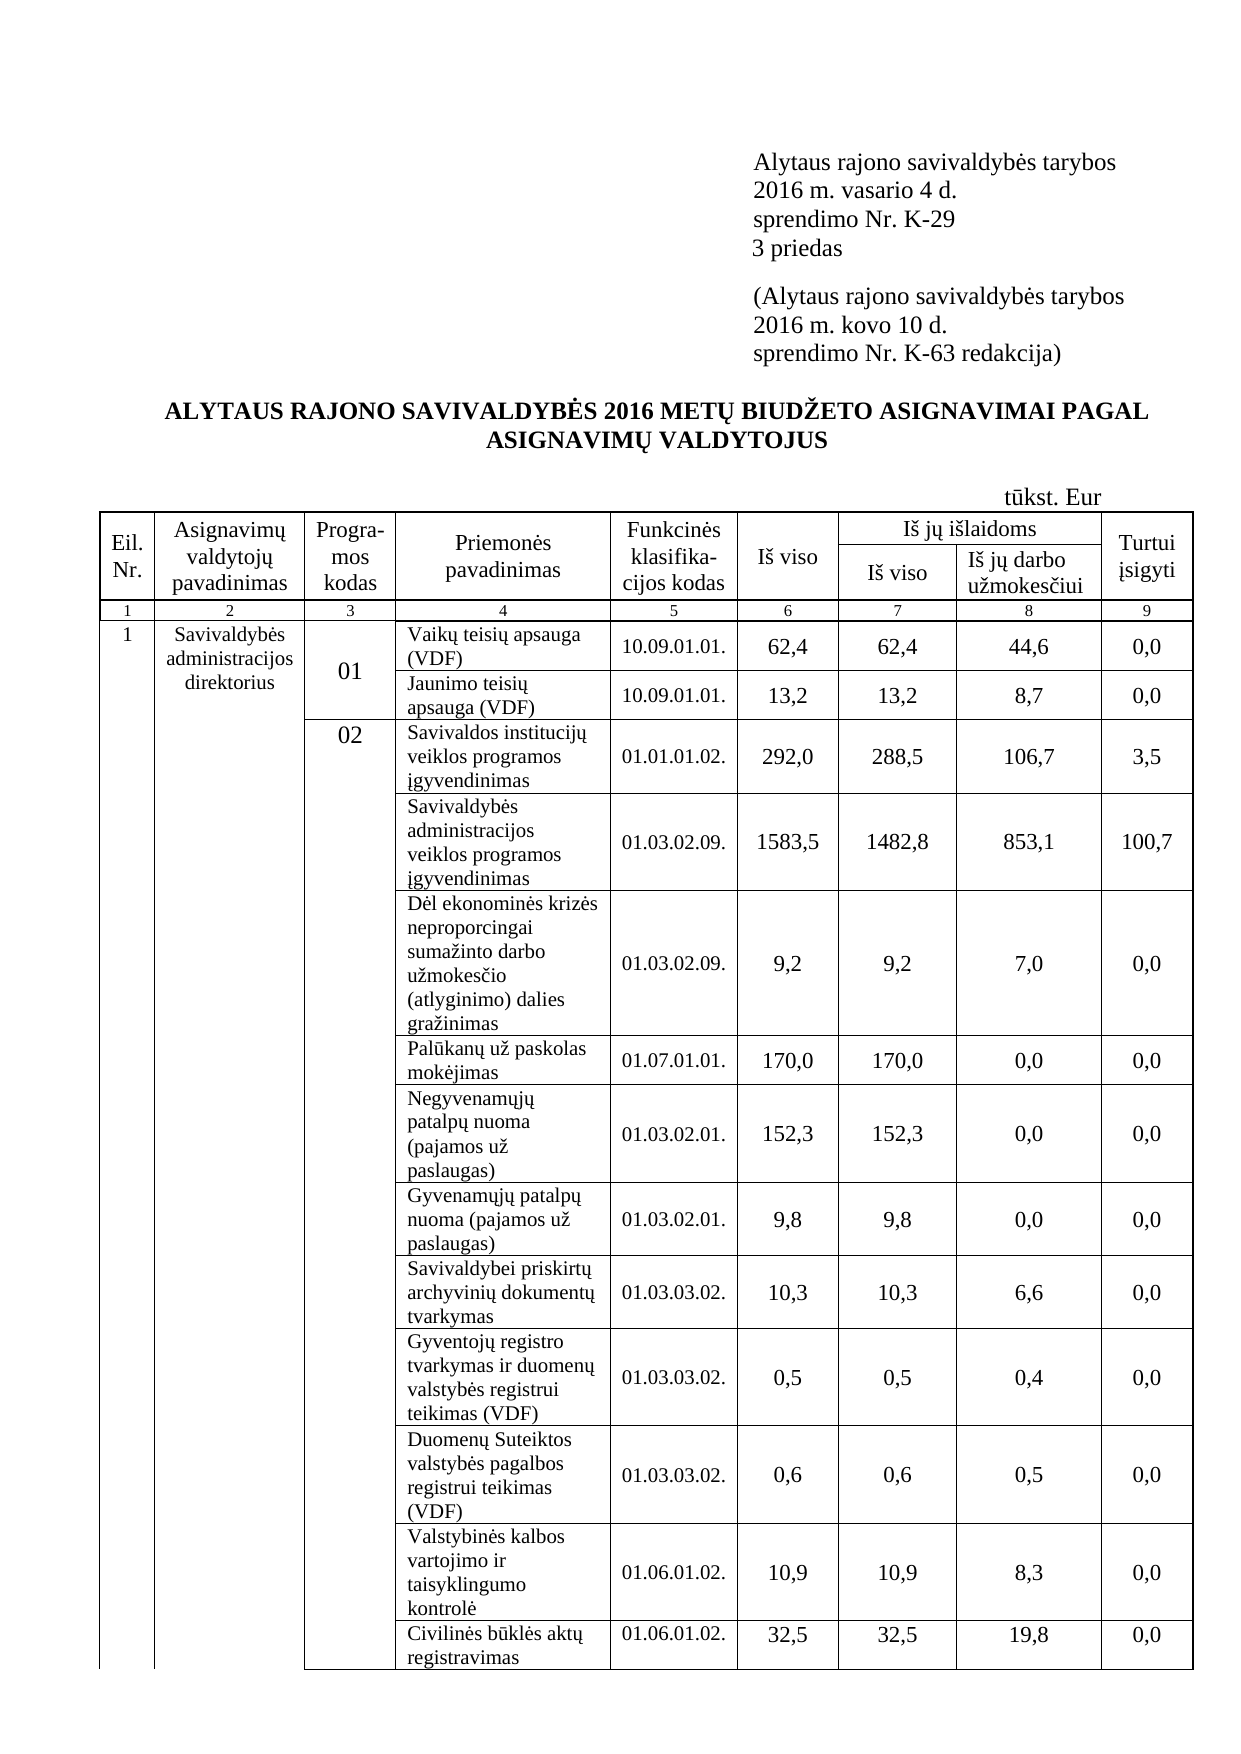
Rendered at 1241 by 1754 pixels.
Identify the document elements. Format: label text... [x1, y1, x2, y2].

table_cell 01 [305, 621, 395, 719]
table_cell 6,6 [957, 1256, 1101, 1328]
text tūkst. Eur [133, 482, 1181, 511]
table_cell 62,4 [839, 622, 956, 670]
text Alytaus rajono savivaldybės tarybos [133, 147, 1181, 176]
table_cell 8,3 [957, 1524, 1101, 1620]
table_cell 0,5 [839, 1329, 956, 1425]
table_cell 6 [738, 601, 838, 620]
table_cell 10,9 [738, 1524, 838, 1620]
table_cell 13,2 [839, 671, 956, 719]
table_cell 19,8 [957, 1621, 1101, 1669]
table_cell 7 [839, 601, 956, 620]
table_cell 01.03.02.09. [611, 891, 737, 1035]
table_cell 2 [155, 601, 304, 620]
table_cell 3 [305, 601, 395, 620]
table_cell 01.03.03.02. [611, 1329, 737, 1425]
table_cell 0,0 [1102, 1085, 1192, 1182]
table_cell 01.03.03.02. [611, 1426, 737, 1523]
table_cell 01.03.02.01. [611, 1085, 737, 1182]
table_cell 01.07.01.01. [611, 1036, 737, 1084]
text ALYTAUS RAJONO SAVIVALDYBĖS 2016 METŲ BIUDŽETO ASIGNAVIMAI PAGAL ASIGNAVIMŲ VALDYTOJUS [133, 396, 1181, 453]
table_cell Dėl ekonominės krizės neproporcingai sumažinto darbo užmokesčio (atlyginimo) dalies gražinimas [396, 891, 610, 1035]
table_cell Gyvenamųjų patalpų nuoma (pajamos už paslaugas) [396, 1183, 610, 1255]
table_cell 0,0 [1102, 1183, 1192, 1255]
table_cell 106,7 [957, 720, 1101, 792]
table_cell 10.09.01.01. [611, 622, 737, 670]
table_cell 0,0 [1102, 1036, 1192, 1084]
text (Alytaus rajono savivaldybės tarybos [133, 281, 1181, 310]
text 2016 m. vasario 4 d. [133, 176, 1181, 204]
table_cell 0,5 [738, 1329, 838, 1425]
table_cell 292,0 [738, 720, 838, 792]
table_cell 0,0 [957, 1085, 1101, 1182]
table_cell 9,8 [839, 1183, 956, 1255]
table_cell 5 [611, 601, 737, 620]
table_cell 0,0 [1102, 622, 1192, 670]
table_cell 1482,8 [839, 794, 956, 890]
table_cell 10,3 [738, 1256, 838, 1328]
table_cell Vaikų teisių apsauga (VDF) [396, 622, 610, 670]
table_cell Savivaldos institucijų veiklos programos įgyvendinimas [396, 720, 610, 792]
table_cell 0,0 [957, 1183, 1101, 1255]
table_cell 62,4 [738, 622, 838, 670]
table_cell 0,0 [957, 1036, 1101, 1084]
table_header Funkcinės klasifika-cijos kodas [611, 513, 737, 599]
table_header Priemonės pavadinimas [396, 513, 610, 599]
table_cell 01.06.01.02. [611, 1524, 737, 1620]
table_cell Negyvenamųjų patalpų nuoma (pajamos už paslaugas) [396, 1085, 610, 1182]
table_header Progra-mos kodas [305, 513, 395, 599]
table_cell Civilinės būklės aktų registravimas [396, 1621, 610, 1669]
table_cell 170,0 [738, 1036, 838, 1084]
table_cell 44,6 [957, 622, 1101, 670]
table_header Asignavimų valdytojų pavadinimas [155, 513, 304, 599]
table_cell 152,3 [738, 1085, 838, 1182]
table_cell 32,5 [839, 1621, 956, 1669]
table_cell Savivaldybės administracijos direktorius [155, 621, 304, 1669]
table_header Iš jų išlaidoms [839, 513, 1101, 544]
table_cell 853,1 [957, 794, 1101, 890]
text sprendimo Nr. K-29 [133, 204, 1181, 233]
text sprendimo Nr. K-63 redakcija) [133, 338, 1181, 367]
table_cell 01.01.01.02. [611, 720, 737, 792]
table_header Iš viso [738, 513, 838, 599]
table_cell 152,3 [839, 1085, 956, 1182]
table_cell 9 [1102, 601, 1192, 620]
table_cell Valstybinės kalbos vartojimo ir taisyklingumo kontrolė [396, 1524, 610, 1620]
table_cell 0,0 [1102, 671, 1192, 719]
table_cell 13,2 [738, 671, 838, 719]
table_cell 02 [305, 720, 395, 1669]
table_cell 3,5 [1102, 720, 1192, 792]
table_cell 9,8 [738, 1183, 838, 1255]
table_cell 01.03.02.01. [611, 1183, 737, 1255]
table_header Turtui įsigyti [1102, 513, 1192, 599]
table_cell 9,2 [839, 891, 956, 1035]
table_cell 1583,5 [738, 794, 838, 890]
table_header Eil. Nr. [101, 513, 154, 599]
table_cell 7,0 [957, 891, 1101, 1035]
table_cell Savivaldybei priskirtų archyvinių dokumentų tvarkymas [396, 1256, 610, 1328]
table_cell Palūkanų už paskolas mokėjimas [396, 1036, 610, 1084]
table_cell Duomenų Suteiktos valstybės pagalbos registrui teikimas (VDF) [396, 1426, 610, 1523]
table_cell 0,6 [738, 1426, 838, 1523]
table_cell 0,4 [957, 1329, 1101, 1425]
table_cell 0,6 [839, 1426, 956, 1523]
table_cell 0,0 [1102, 1524, 1192, 1620]
table_cell 1 [100, 621, 154, 1669]
table_cell 288,5 [839, 720, 956, 792]
table_cell 10,9 [839, 1524, 956, 1620]
table_cell 0,5 [957, 1426, 1101, 1523]
table_cell 0,0 [1102, 891, 1192, 1035]
table_cell 9,2 [738, 891, 838, 1035]
table_cell 32,5 [738, 1621, 838, 1669]
table_cell 170,0 [839, 1036, 956, 1084]
table_cell 8 [957, 601, 1101, 620]
table_cell 0,0 [1102, 1426, 1192, 1523]
table_cell 1 [101, 601, 154, 620]
text 2016 m. kovo 10 d. [133, 310, 1181, 338]
table_cell Gyventojų registro tvarkymas ir duomenų valstybės registrui teikimas (VDF) [396, 1329, 610, 1425]
table_cell 0,0 [1102, 1329, 1192, 1425]
table_cell 01.03.02.09. [611, 794, 737, 890]
table_cell 100,7 [1102, 794, 1192, 890]
table_cell 0,0 [1102, 1256, 1192, 1328]
table_cell Savivaldybės administracijos veiklos programos įgyvendinimas [396, 794, 610, 890]
table_cell 01.06.01.02. [611, 1621, 737, 1669]
table_cell 0,0 [1102, 1621, 1192, 1669]
table_cell 01.03.03.02. [611, 1256, 737, 1328]
table_cell 8,7 [957, 671, 1101, 719]
table_cell 10.09.01.01. [611, 671, 737, 719]
table_cell 4 [396, 601, 610, 620]
table_cell Jaunimo teisių apsauga (VDF) [396, 671, 610, 719]
table_cell Iš viso [839, 545, 956, 599]
text 3 priedas [752, 233, 1181, 262]
table_cell 10,3 [839, 1256, 956, 1328]
table_cell Iš jų darbo užmokesčiui [957, 545, 1101, 599]
